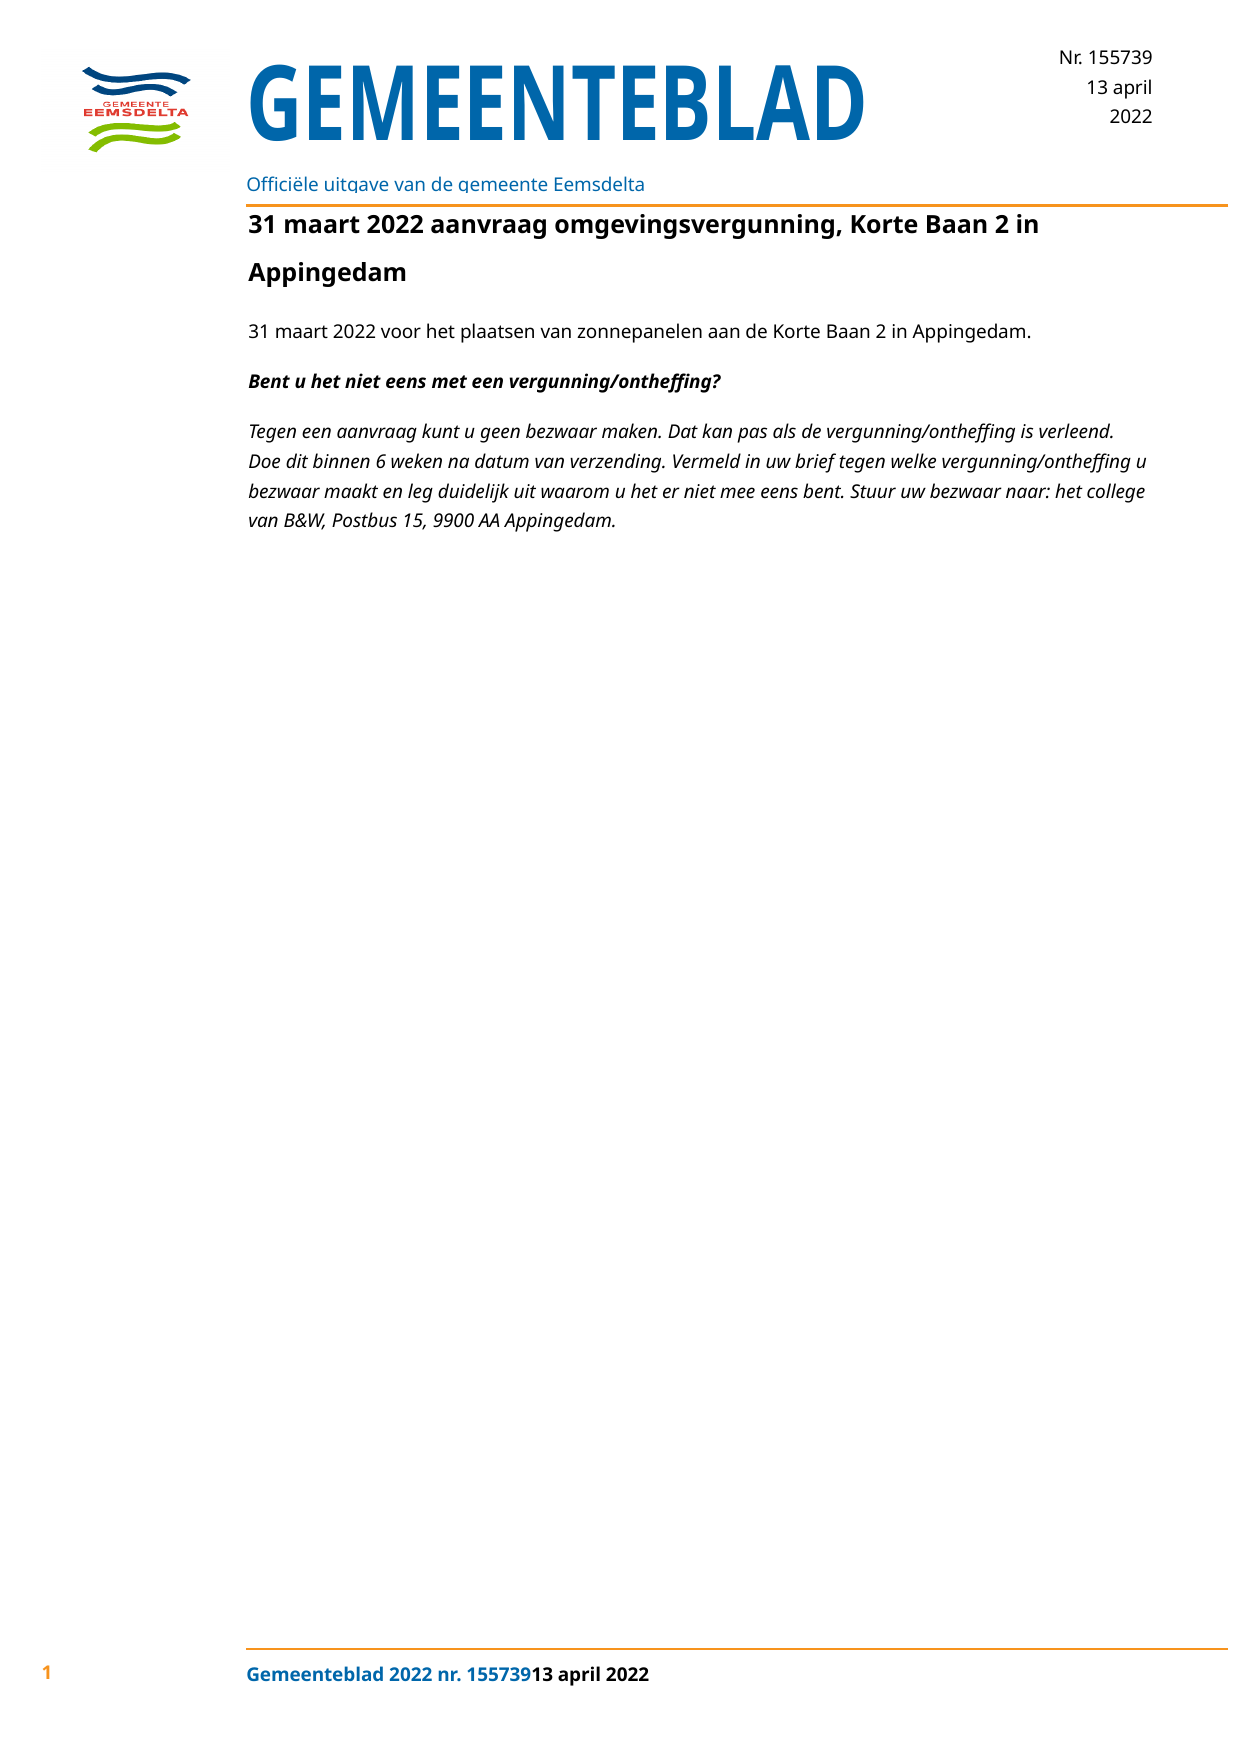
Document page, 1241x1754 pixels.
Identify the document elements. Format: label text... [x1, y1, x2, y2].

picture [41, 47, 231, 172]
text Bent u het niet eens met een vergunning/ontheffing? [248, 368, 1152, 394]
text Tegen een aanvraag kunt u geen bezwaar maken. Dat kan pas als de vergunning/ontheffing is verleend. Doe dit binnen 6 weken na datum van verzending. Vermeld in uw brief tegen welke vergunning/ontheffing u bezwaar maakt en leg duidelijk uit waarom u het er niet mee eens bent. Stuur uw bezwaar naar: het college van B&W, Postbus 15, 9900 AA Appingedam. [248, 419, 1152, 533]
text 31 maart 2022 voor het plaatsen van zonnepanelen aan de Korte Baan 2 in Appingedam. [248, 318, 1152, 344]
text 31 maart 2022 aanvraag omgevingsvergunning, Korte Baan 2 in Appingedam [248, 207, 1152, 288]
